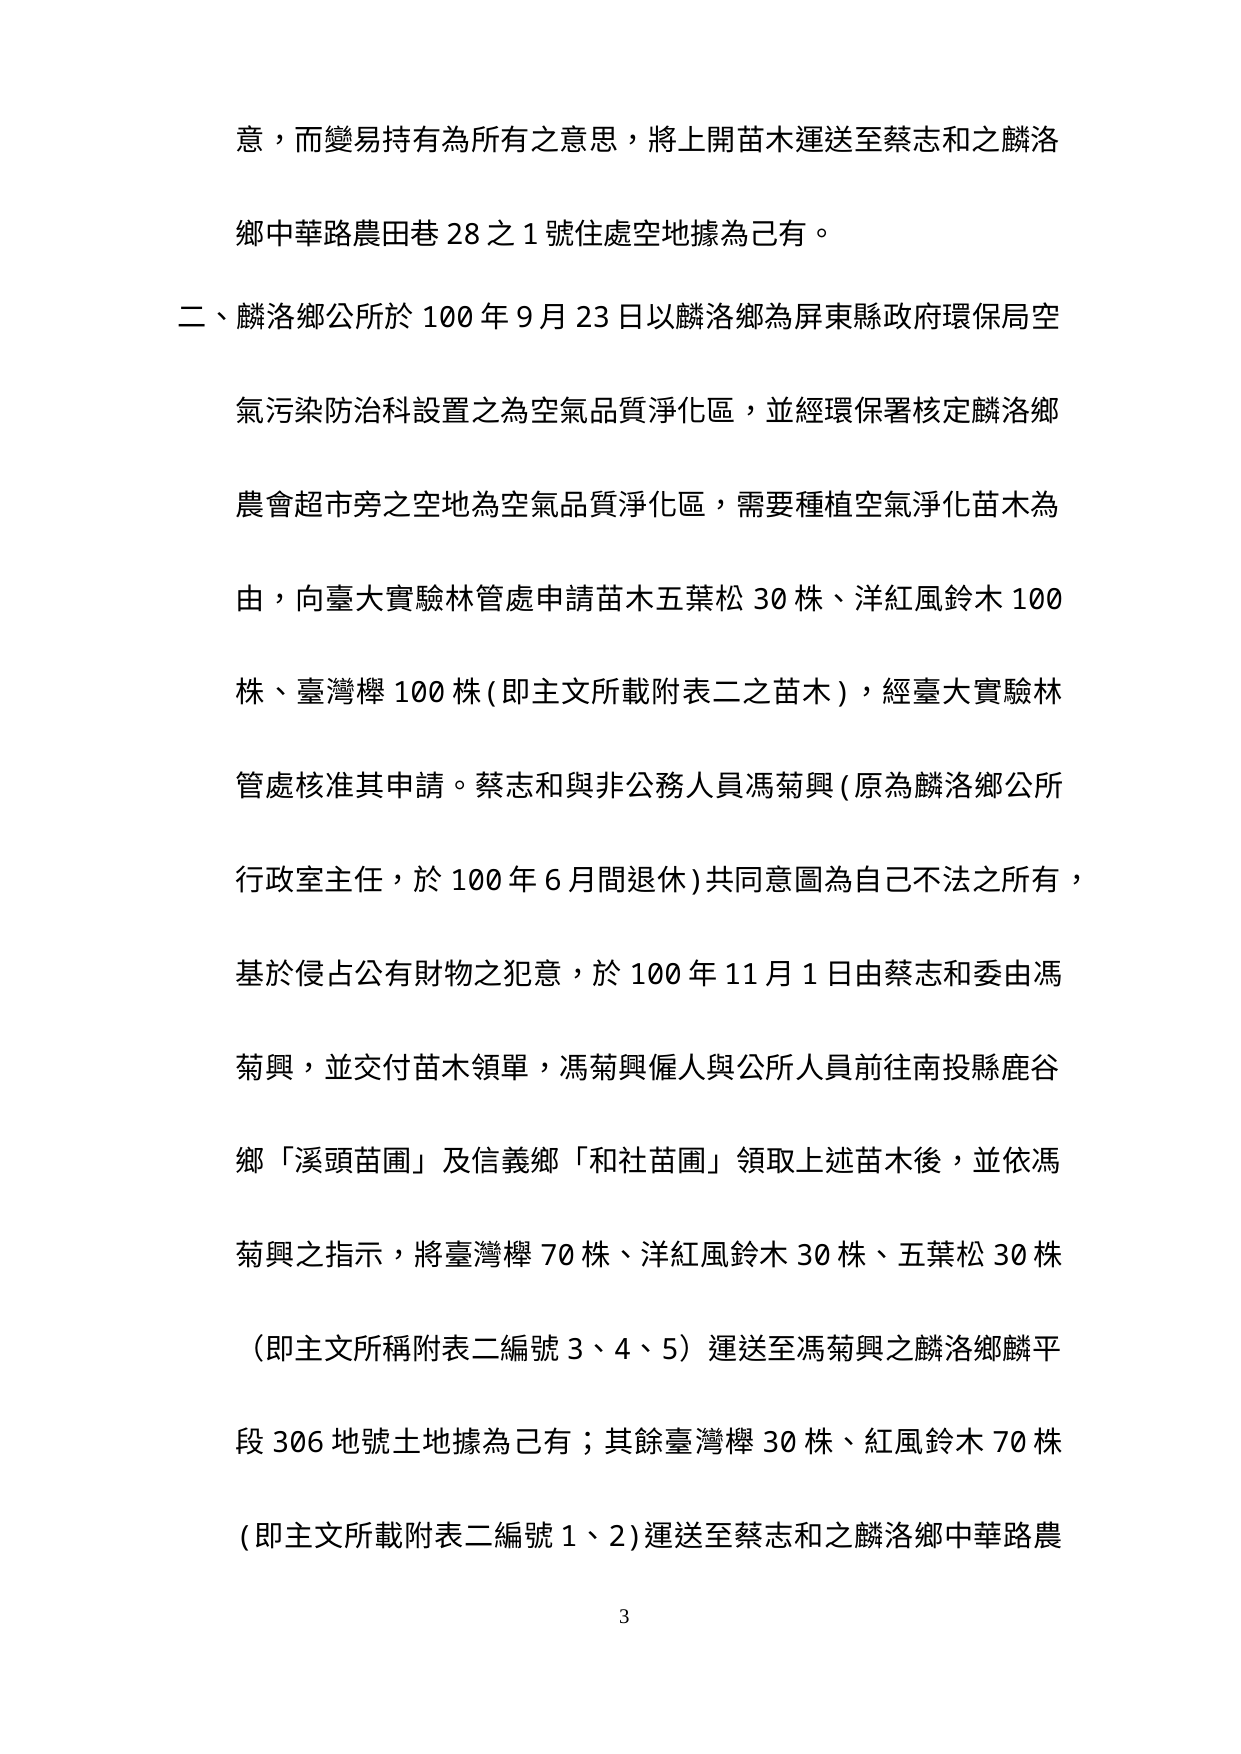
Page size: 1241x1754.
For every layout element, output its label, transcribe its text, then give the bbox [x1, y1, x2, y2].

subtitle 二、麟洛鄉公所於100年9月23日以麟洛鄉為屏東縣政府環保局空氣污染防治科設置之為空氣品質淨化區，並經環保署核定麟洛鄉農會超市旁之空地為空氣品質淨化區，需要種植空氣淨化苗木為由，向臺大實驗林管處申請苗木五葉松30株、洋紅風鈴木100株、臺灣櫸100株(即主文所載附表二之苗木)，經臺大實驗林管處核准其申請。蔡志和與非公務人員馮菊興(原為麟洛鄉公所行政室主任，於100年6月間退休)共同意圖為自己不法之所有，基於侵占公有財物之犯意，於100年11月1日由蔡志和委由馮菊興，並交付苗木領單，馮菊興僱人與公所人員前往南投縣鹿谷鄉「溪頭苗圃」及信義鄉「和社苗圃」領取上述苗木後，並依馮菊興之指示，將臺灣櫸70株、洋紅風鈴木30株、五葉松30株（即主文所稱附表二編號3、4、5）運送至馮菊興之麟洛鄉麟平段306地號土地據為己有；其餘臺灣櫸30株、紅風鈴木70株(即主文所載附表二編號1、2)運送至蔡志和之麟洛鄉中華路農田巷28之1號住處空地據為己有。 [177, 274, 1063, 1555]
subtitle 意，而變易持有為所有之意思，將上開苗木運送至蔡志和之麟洛鄉中華路農田巷28之1號住處空地據為己有。 [177, 96, 1063, 252]
